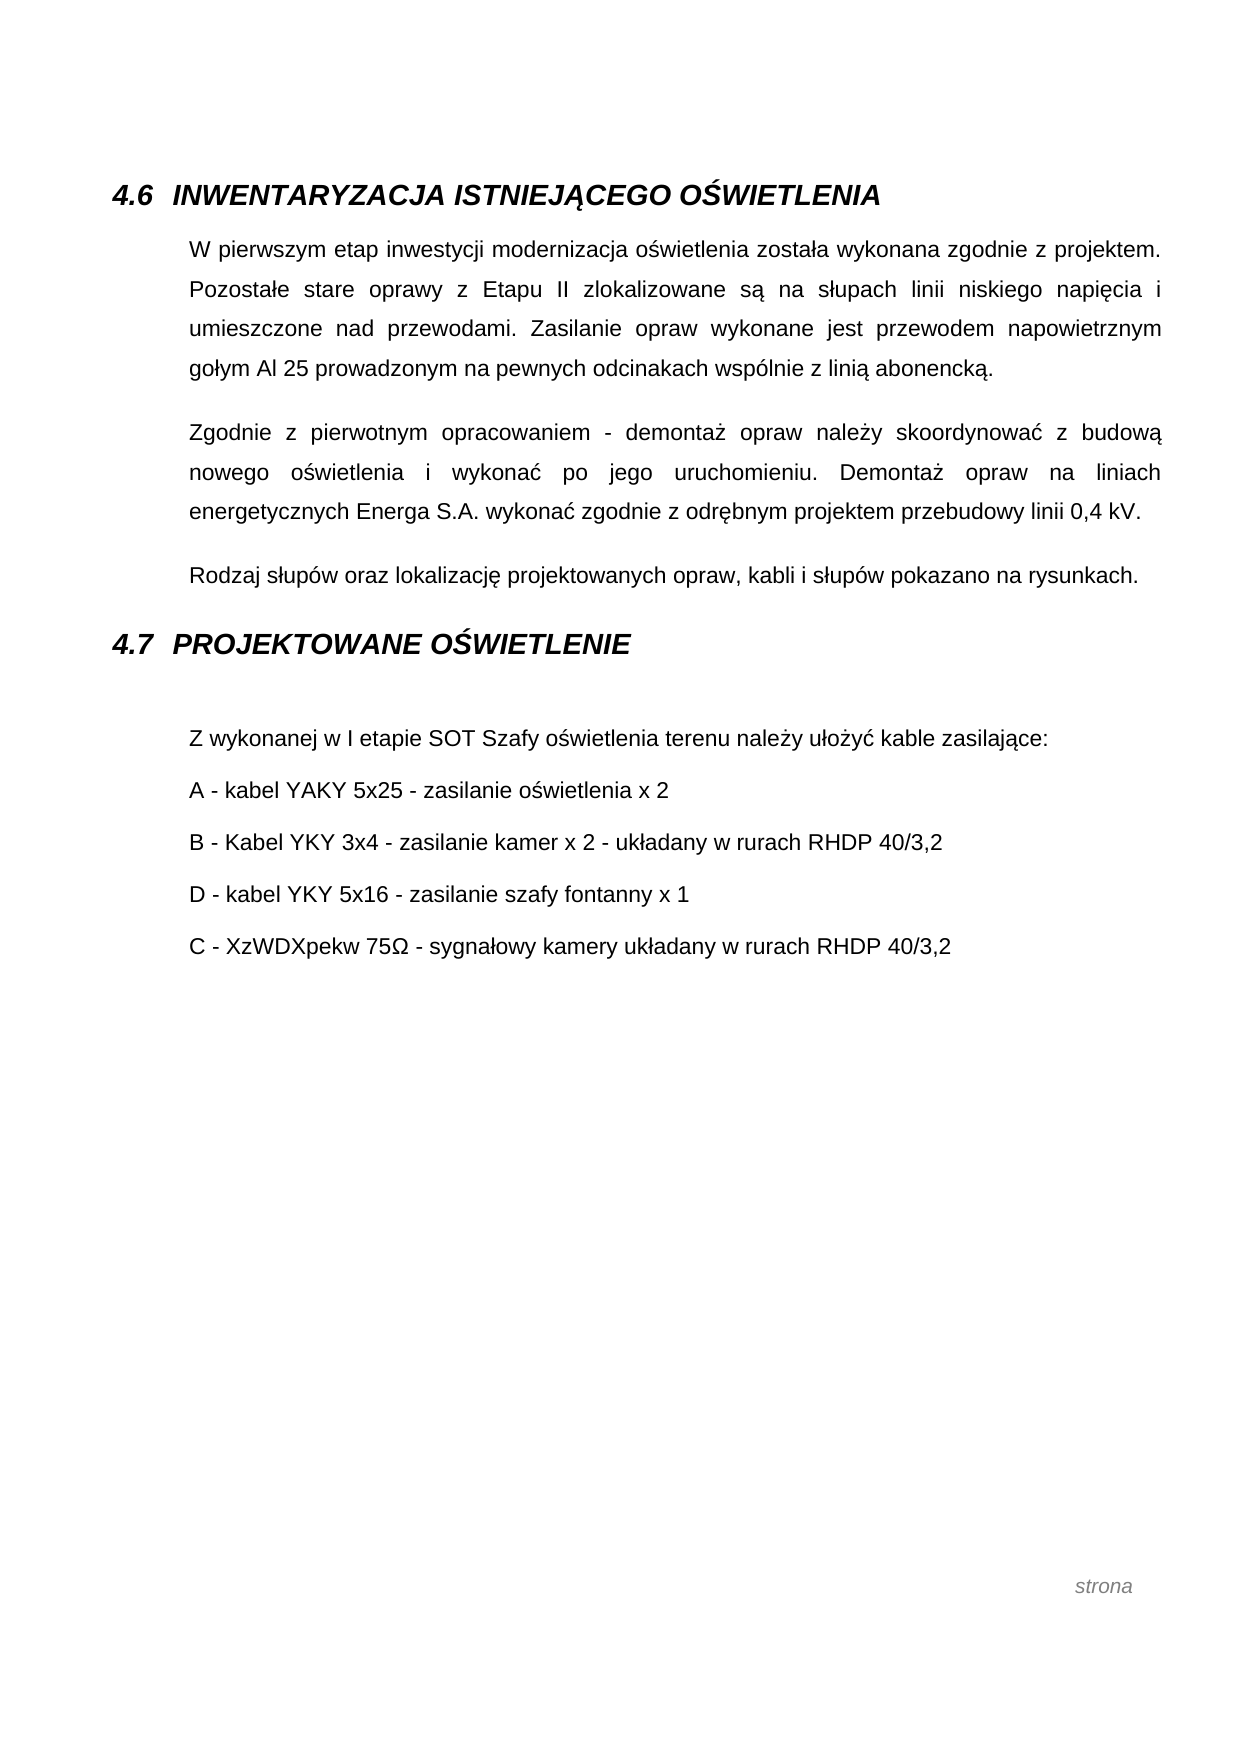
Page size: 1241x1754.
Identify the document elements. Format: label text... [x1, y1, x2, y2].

text D - kabel YKY 5x16 - zasilanie szafy fontanny x 1 [189, 881, 1162, 907]
text Z wykonanej w I etapie SOT Szafy oświetlenia terenu należy ułożyć kable zasilające: [189, 725, 1162, 751]
subtitle Projektowane oświetlenie [112, 627, 1162, 660]
text C - XzWDXpekw 75Ω - sygnałowy kamery układany w rurach RHDP 40/3,2 [189, 933, 1162, 959]
text Zgodnie z pierwotnym opracowaniem - demontaż opraw należy skoordynować z budową nowego oświetlenia i wykonać po jego uruchomieniu. Demontaż opraw na liniach energetycznych Energa S.A. wykonać zgodnie z odrębnym projektem przebudowy linii 0,4 kV. [189, 419, 1162, 524]
text W pierwszym etap inwestycji modernizacja oświetlenia została wykonana zgodnie z projektem. Pozostałe stare oprawy z Etapu II zlokalizowane są na słupach linii niskiego napięcia i umieszczone nad przewodami. Zasilanie opraw wykonane jest przewodem napowietrznym gołym Al 25 prowadzonym na pewnych odcinakach wspólnie z linią abonencką. [189, 236, 1162, 381]
text B - Kabel YKY 3x4 - zasilanie kamer x 2 - układany w rurach RHDP 40/3,2 [189, 829, 1162, 855]
text A - kabel YAKY 5x25 - zasilanie oświetlenia x 2 [189, 777, 1162, 803]
subtitle Inwentaryzacja istniejącego oświetlenia [112, 177, 1162, 211]
text Rodzaj słupów oraz lokalizację projektowanych opraw, kabli i słupów pokazano na rysunkach. [189, 562, 1162, 589]
